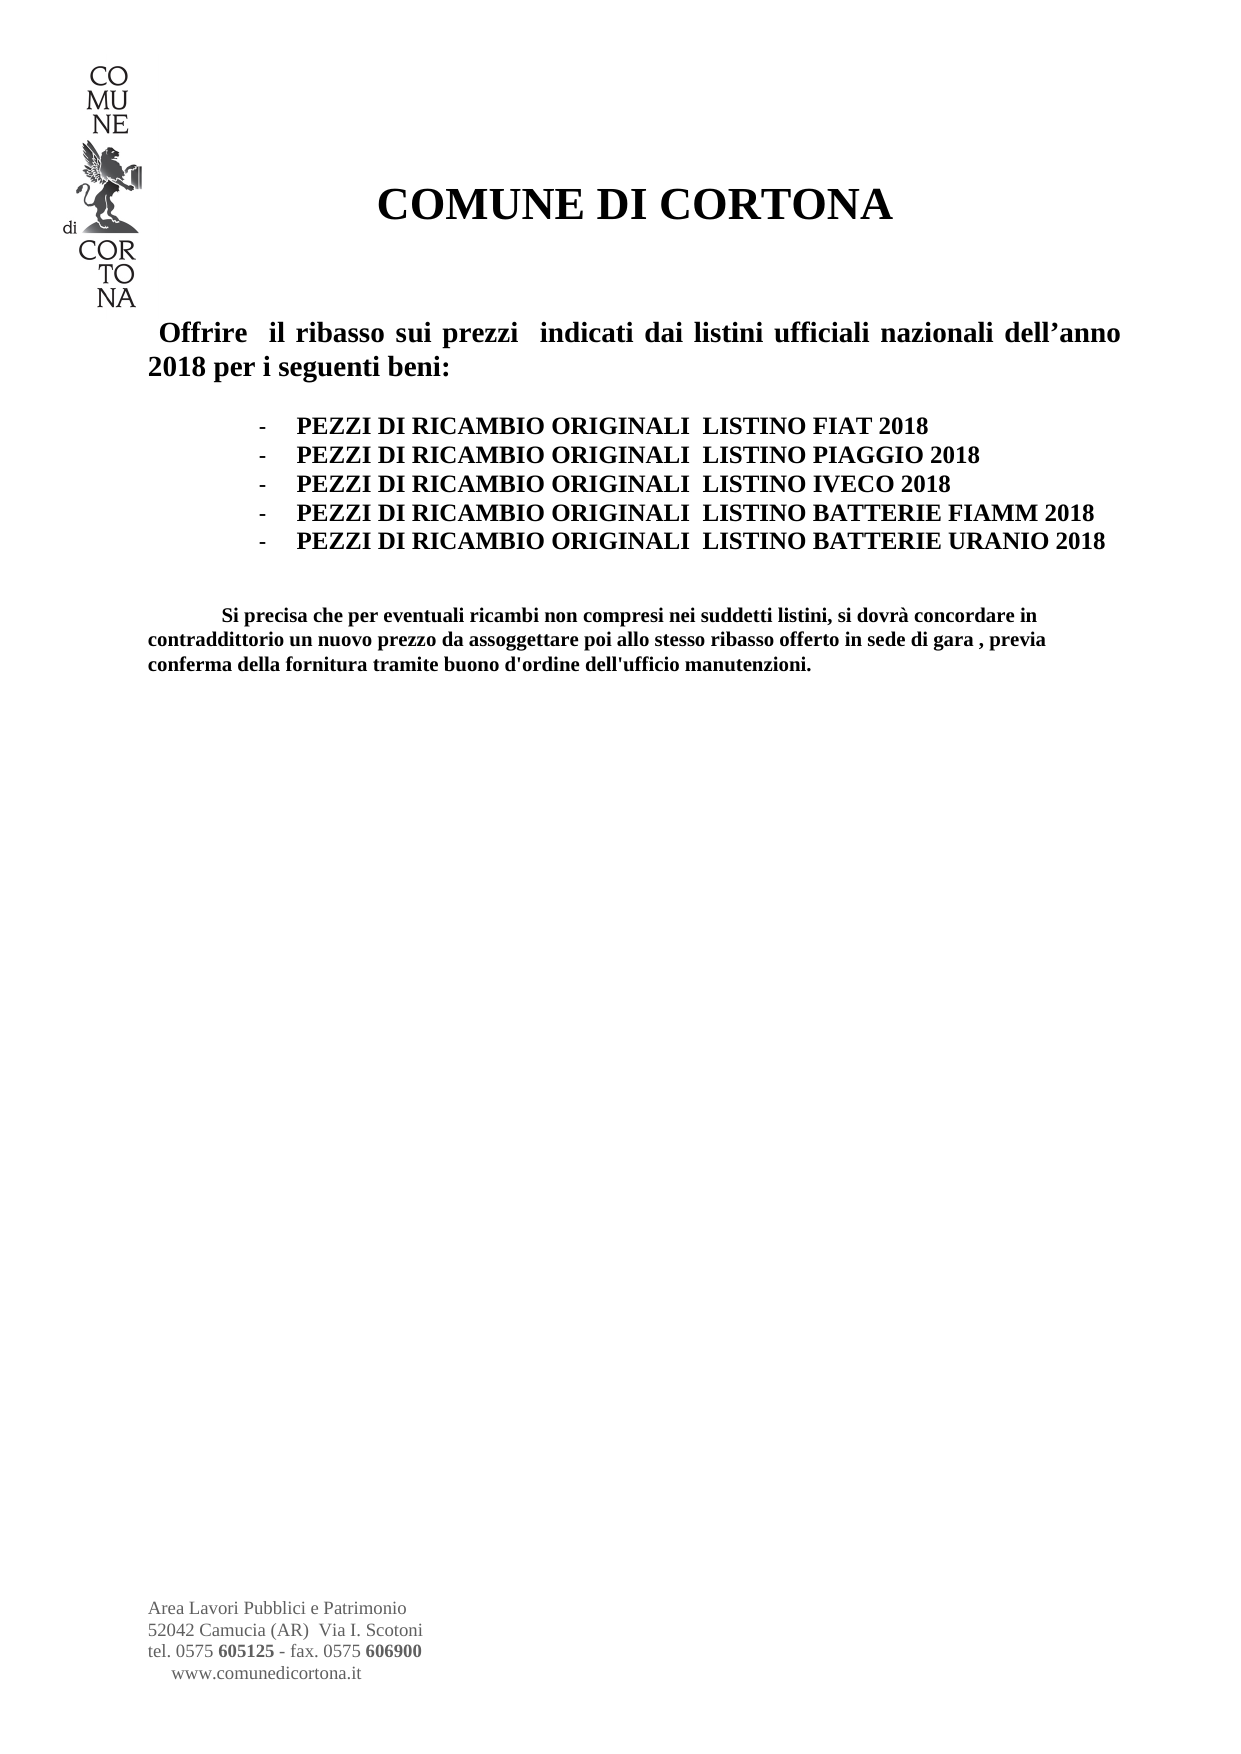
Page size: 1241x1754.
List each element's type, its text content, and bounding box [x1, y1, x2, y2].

list PEZZI DI RICAMBIO ORIGINALI LISTINO FIAT 2018 [259, 411, 1122, 440]
list PEZZI DI RICAMBIO ORIGINALI LISTINO BATTERIE URANIO 2018 [259, 526, 1122, 555]
subtitle COMUNE DI CORTONA [160, 176, 1122, 229]
list PEZZI DI RICAMBIO ORIGINALI LISTINO IVECO 2018 [259, 469, 1122, 498]
text Si precisa che per eventuali ricambi non compresi nei suddetti listini, si dovrà concordare in contraddittorio un nuovo prezzo da assoggettare poi allo stesso ribasso offerto in sede di gara , previa conferma della fornitura tramite buono d'ordine dell'ufficio manutenzioni. [148, 603, 1122, 676]
subtitle Offrire il ribasso sui prezzi indicati dai listini ufficiali nazionali dell’anno 2018 per i seguenti beni: [148, 316, 1122, 383]
picture [54, 54, 159, 319]
list PEZZI DI RICAMBIO ORIGINALI LISTINO BATTERIE FIAMM 2018 [259, 498, 1122, 526]
list PEZZI DI RICAMBIO ORIGINALI LISTINO PIAGGIO 2018 [259, 440, 1122, 469]
